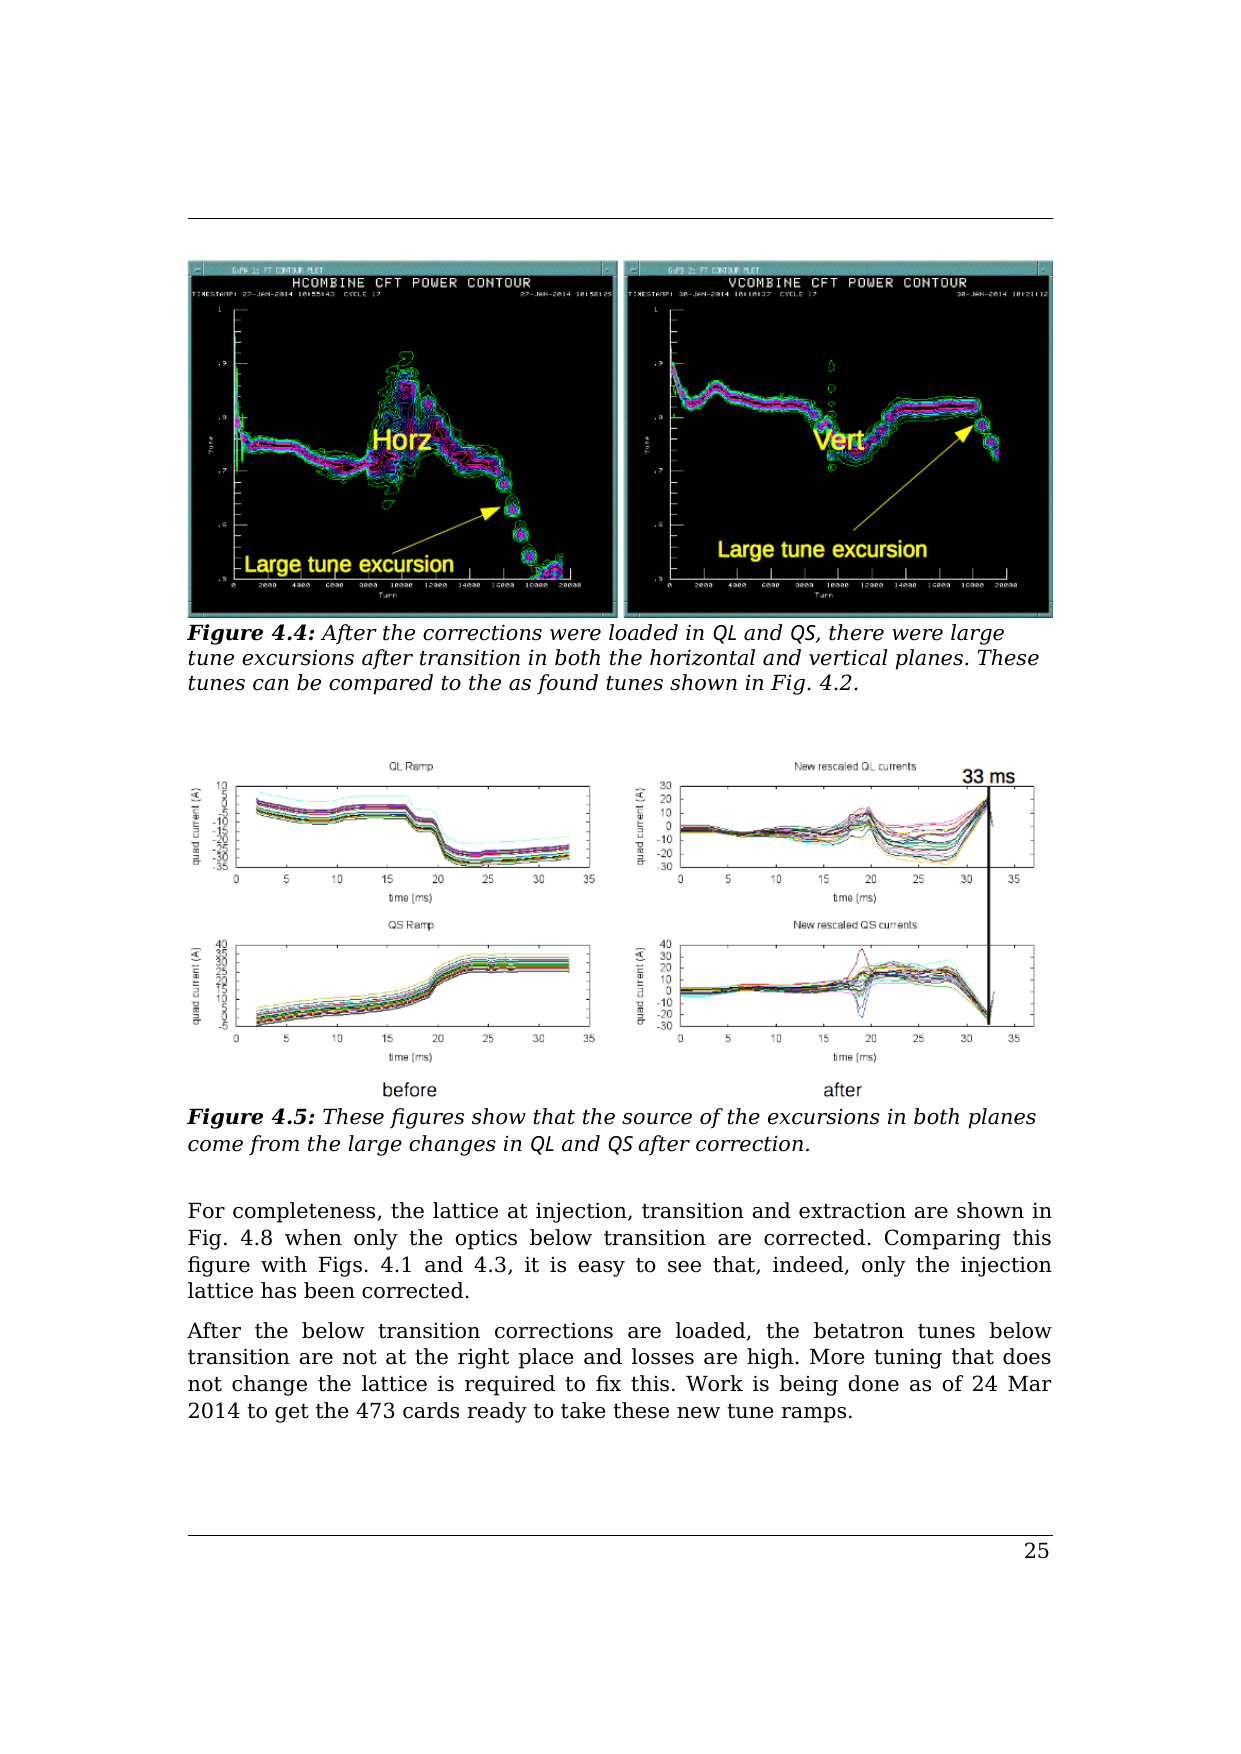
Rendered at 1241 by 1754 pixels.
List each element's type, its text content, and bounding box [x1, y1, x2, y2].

picture [187, 260, 1053, 618]
text Figure 4.5: These figures show that the source of the excursions in both planes come from the large changes in QL and QS after correction. [187, 1106, 1053, 1158]
text For completeness, the lattice at injection, transition and extraction are shown in Fig. 4.8 when only the optics below transition are corrected. Comparing this figure with Figs. 4.1 and 4.3, it is easy to see that, indeed, only the injection lattice has been corrected. [187, 1199, 1053, 1304]
picture [187, 748, 1053, 1106]
text After the below transition corrections are loaded, the betatron tunes below transition are not at the right place and losses are high. More tuning that does not change the lattice is required to fix this. Work is being done as of 24 Mar 2014 to get the 473 cards ready to take these new tune ramps. [187, 1319, 1053, 1423]
text Figure 4.4: After the corrections were loaded in QL and QS, there were large tune excursions after transition in both the horizontal and vertical planes. These tunes can be compared to the as found tunes shown in Fig. 4.2. [187, 618, 1053, 695]
